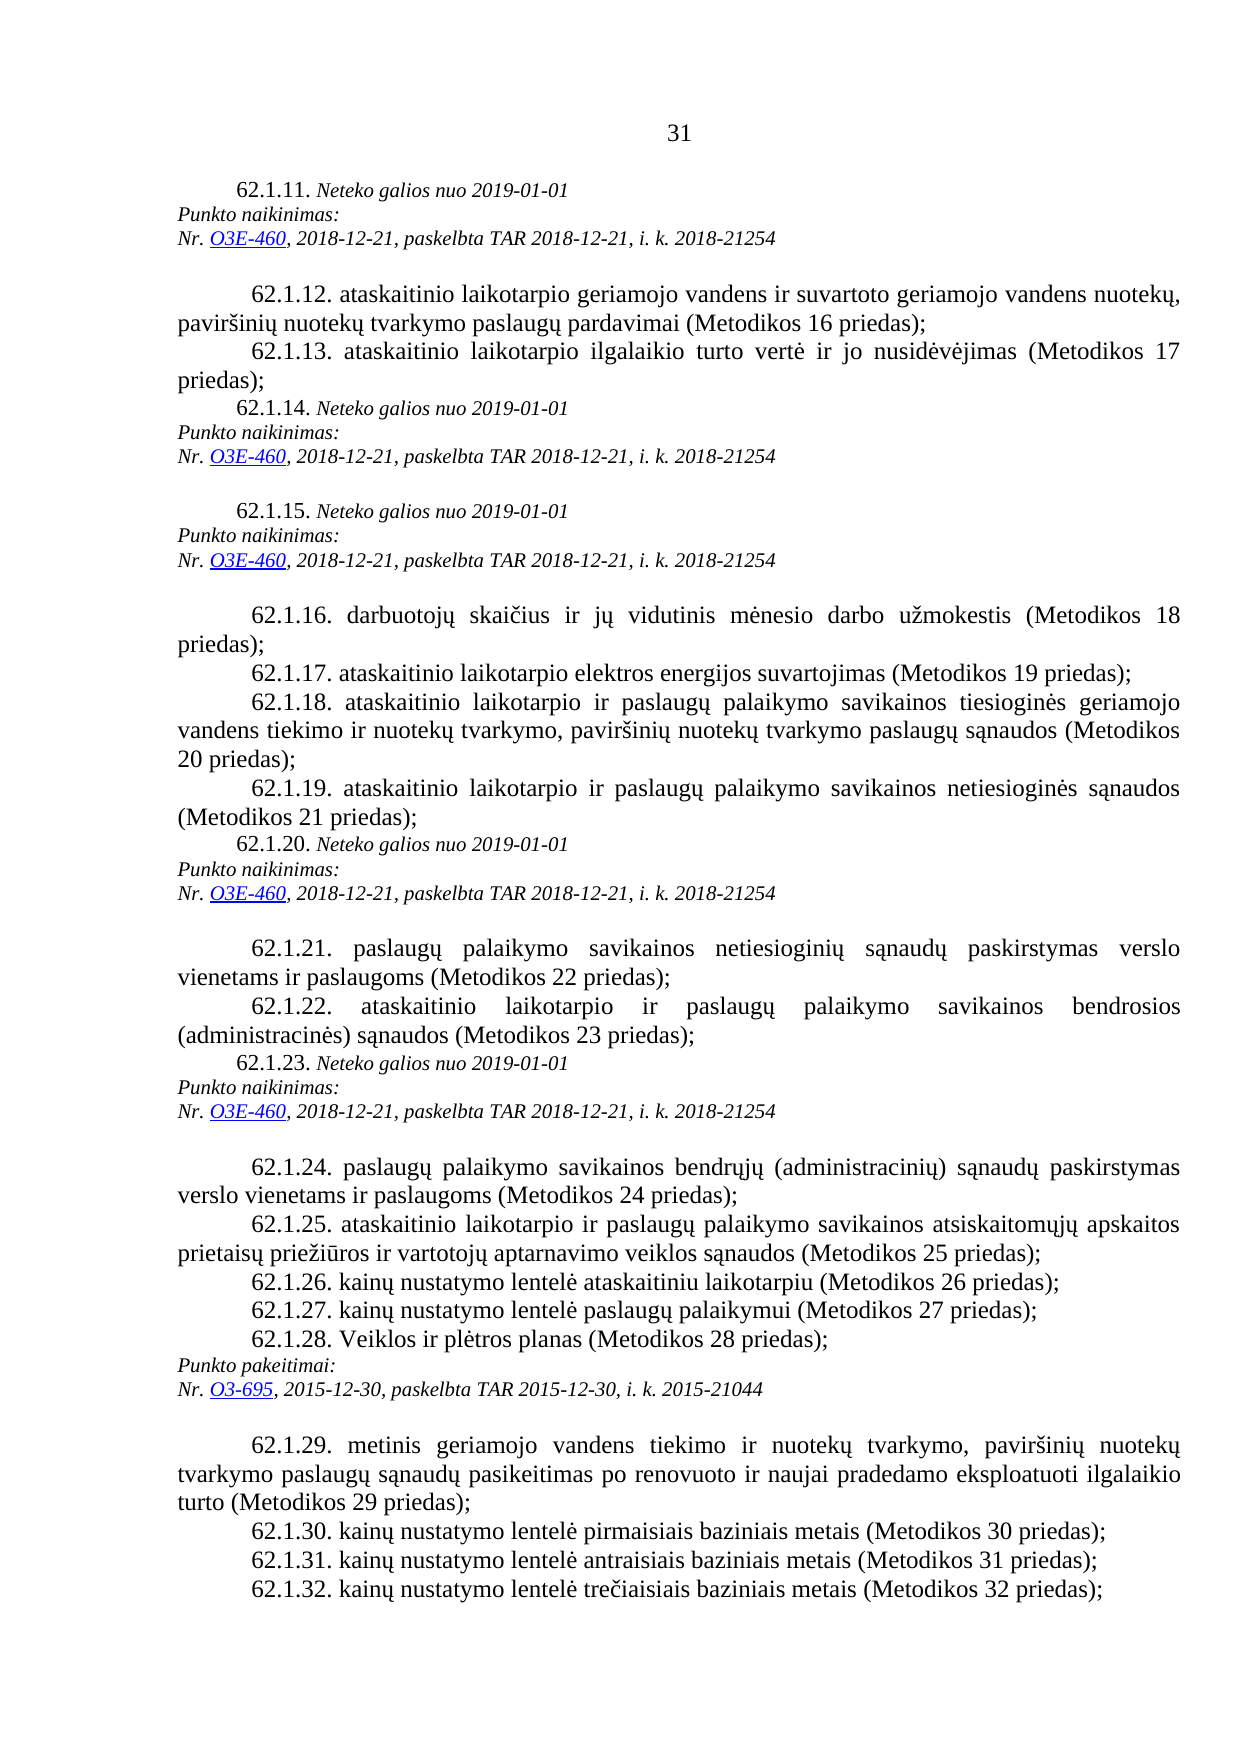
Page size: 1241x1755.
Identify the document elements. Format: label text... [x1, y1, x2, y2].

text 62.1.21. paslaugų palaikymo savikainos netiesioginių sąnaudų paskirstymas verslo vienetams ir paslaugoms (Metodikos 22 priedas); [177, 933, 1181, 991]
text Nr. O3E-460, 2018-12-21, paskelbta TAR 2018-12-21, i. k. 2018-21254 [177, 444, 1181, 468]
text 62.1.23. Neteko galios nuo 2019-01-01 [177, 1048, 1181, 1075]
text 62.1.29. metinis geriamojo vandens tiekimo ir nuotekų tvarkymo, paviršinių nuotekų tvarkymo paslaugų sąnaudų pasikeitimas po renovuoto ir naujai pradedamo eksploatuoti ilgalaikio turto (Metodikos 29 priedas); [177, 1430, 1181, 1516]
text 62.1.12. ataskaitinio laikotarpio geriamojo vandens ir suvartoto geriamojo vandens nuotekų, paviršinių nuotekų tvarkymo paslaugų pardavimai (Metodikos 16 priedas); [177, 279, 1181, 336]
text 62.1.15. Neteko galios nuo 2019-01-01 [177, 497, 1181, 523]
text 62.1.25. ataskaitinio laikotarpio ir paslaugų palaikymo savikainos atsiskaitomųjų apskaitos prietaisų priežiūros ir vartotojų aptarnavimo veiklos sąnaudos (Metodikos 25 priedas); [177, 1209, 1181, 1267]
text 62.1.27. kainų nustatymo lentelė paslaugų palaikymui (Metodikos 27 priedas); [177, 1296, 1181, 1324]
text Punkto pakeitimai: [177, 1353, 1181, 1377]
text 62.1.26. kainų nustatymo lentelė ataskaitiniu laikotarpiu (Metodikos 26 priedas); [177, 1267, 1181, 1296]
text Nr. O3-695, 2015-12-30, paskelbta TAR 2015-12-30, i. k. 2015-21044 [177, 1377, 1181, 1401]
text 62.1.22. ataskaitinio laikotarpio ir paslaugų palaikymo savikainos bendrosios (administracinės) sąnaudos (Metodikos 23 priedas); [177, 991, 1181, 1048]
text 62.1.20. Neteko galios nuo 2019-01-01 [177, 830, 1181, 857]
text 62.1.14. Neteko galios nuo 2019-01-01 [177, 394, 1181, 420]
text Nr. O3E-460, 2018-12-21, paskelbta TAR 2018-12-21, i. k. 2018-21254 [177, 226, 1181, 250]
text 62.1.11. Neteko galios nuo 2019-01-01 [177, 176, 1181, 202]
text Punkto naikinimas: [177, 1075, 1181, 1099]
text Punkto naikinimas: [177, 420, 1181, 444]
text 62.1.16. darbuotojų skaičius ir jų vidutinis mėnesio darbo užmokestis (Metodikos 18 priedas); [177, 600, 1181, 658]
text Nr. O3E-460, 2018-12-21, paskelbta TAR 2018-12-21, i. k. 2018-21254 [177, 881, 1181, 905]
text Punkto naikinimas: [177, 202, 1181, 226]
text Nr. O3E-460, 2018-12-21, paskelbta TAR 2018-12-21, i. k. 2018-21254 [177, 547, 1181, 572]
text 62.1.18. ataskaitinio laikotarpio ir paslaugų palaikymo savikainos tiesioginės geriamojo vandens tiekimo ir nuotekų tvarkymo, paviršinių nuotekų tvarkymo paslaugų sąnaudos (Metodikos 20 priedas); [177, 687, 1181, 773]
text 62.1.31. kainų nustatymo lentelė antraisiais baziniais metais (Metodikos 31 priedas); [251, 1545, 1181, 1574]
text 62.1.28. Veiklos ir plėtros planas (Metodikos 28 priedas); [177, 1324, 1181, 1353]
text 62.1.32. kainų nustatymo lentelė trečiaisiais baziniais metais (Metodikos 32 priedas); [251, 1574, 1181, 1602]
text 62.1.19. ataskaitinio laikotarpio ir paslaugų palaikymo savikainos netiesioginės sąnaudos (Metodikos 21 priedas); [177, 773, 1181, 830]
text Nr. O3E-460, 2018-12-21, paskelbta TAR 2018-12-21, i. k. 2018-21254 [177, 1099, 1181, 1123]
text Punkto naikinimas: [177, 857, 1181, 881]
text 62.1.17. ataskaitinio laikotarpio elektros energijos suvartojimas (Metodikos 19 priedas); [251, 658, 1181, 687]
text Punkto naikinimas: [177, 523, 1181, 547]
text 62.1.24. paslaugų palaikymo savikainos bendrųjų (administracinių) sąnaudų paskirstymas verslo vienetams ir paslaugoms (Metodikos 24 priedas); [177, 1152, 1181, 1209]
text 62.1.13. ataskaitinio laikotarpio ilgalaikio turto vertė ir jo nusidėvėjimas (Metodikos 17 priedas); [177, 336, 1181, 394]
text 62.1.30. kainų nustatymo lentelė pirmaisiais baziniais metais (Metodikos 30 priedas); [177, 1516, 1181, 1545]
